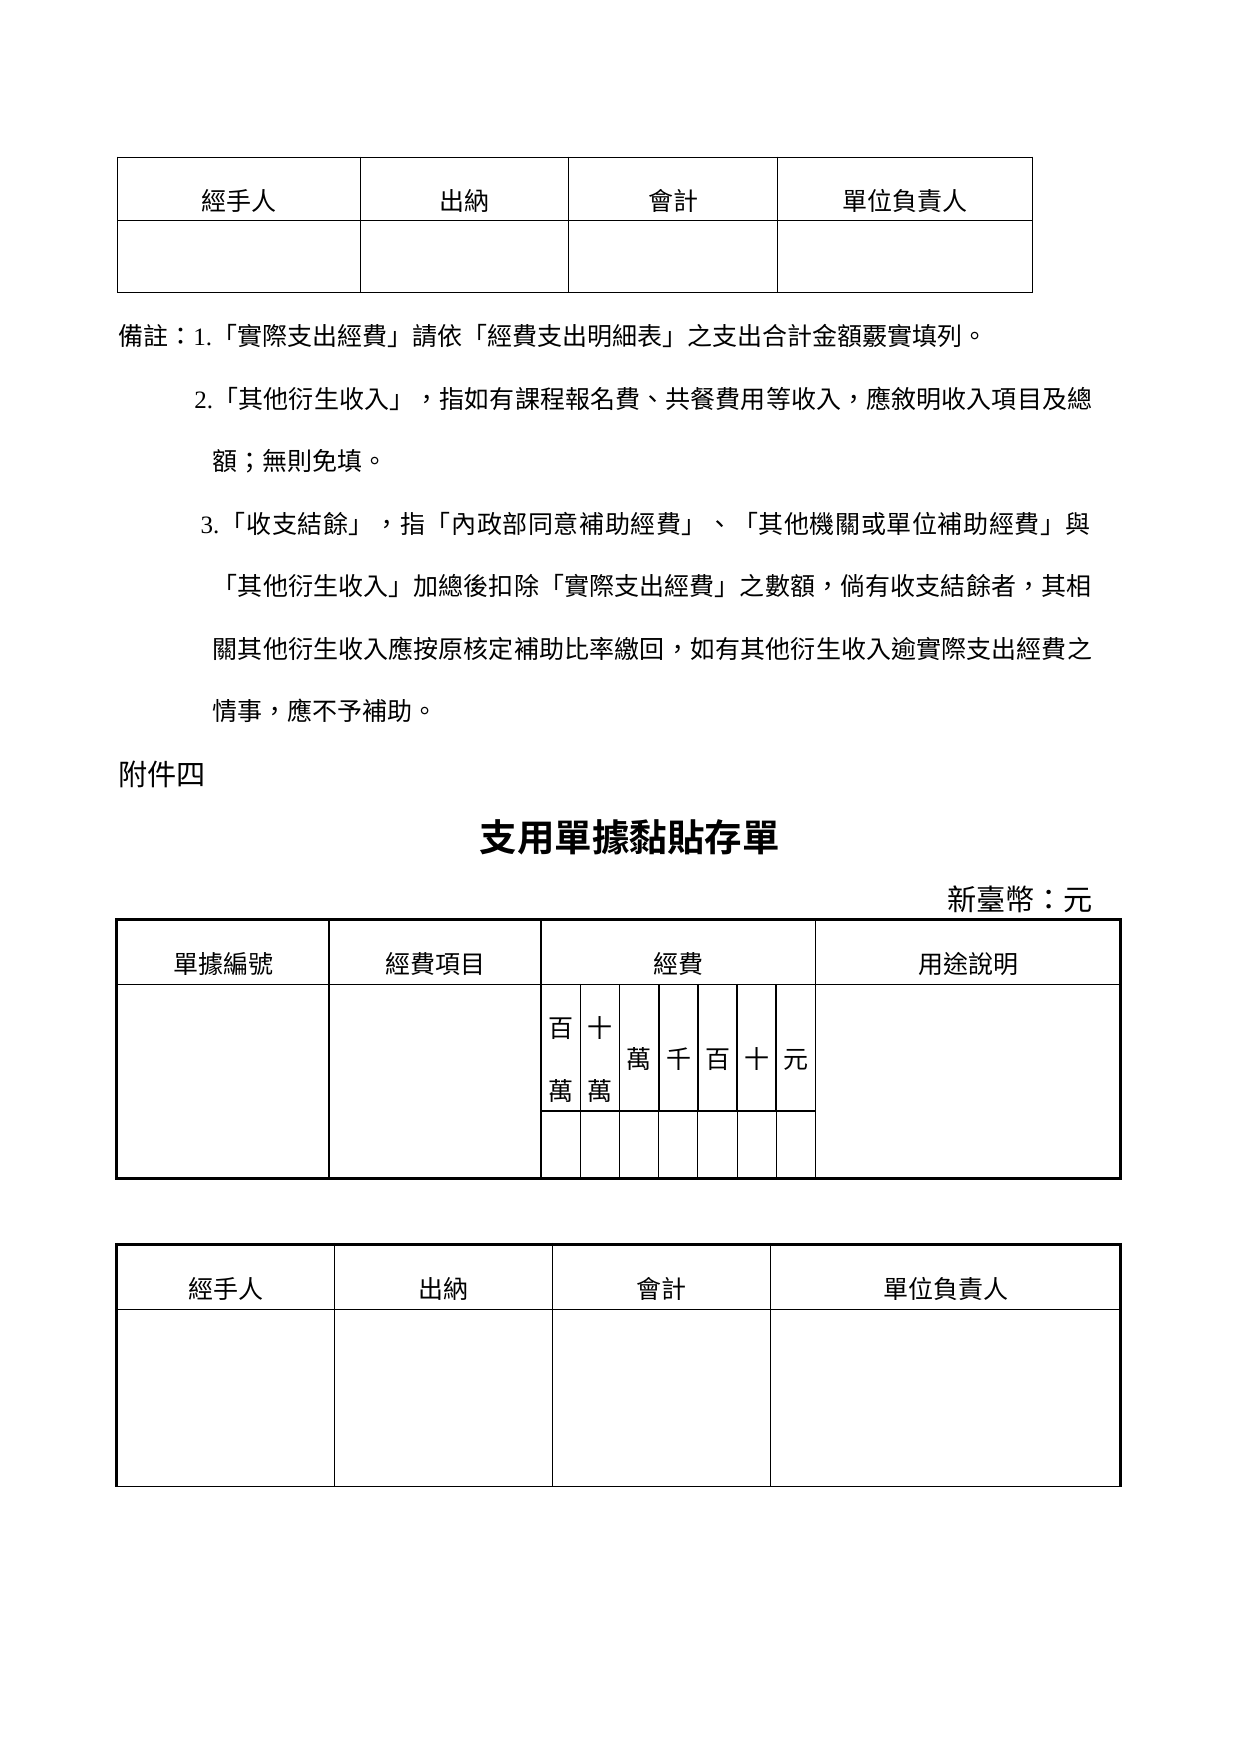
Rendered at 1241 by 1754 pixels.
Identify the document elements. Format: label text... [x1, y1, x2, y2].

text 2.「其他衍生收入」，指如有課程報名費、共餐費用等收入，應敘明收入項目及總額；無則免填。 [118, 356, 1092, 481]
table_header 出納 [335, 1246, 552, 1308]
table_cell [361, 221, 568, 292]
table_cell [335, 1310, 552, 1486]
table_cell [738, 1112, 776, 1177]
table_cell [581, 1112, 619, 1177]
text 3.「收支結餘」，指「內政部同意補助經費」、「其他機關或單位補助經費」與「其他衍生收入」加總後扣除「實際支出經費」之數額，倘有收支結餘者，其相關其他衍生收入應按原核定補助比率繳回，如有其他衍生收入逾實際支出經費之情事，應不予補助。 [118, 481, 1092, 731]
table_cell 萬 [620, 985, 658, 1110]
table_cell [118, 221, 360, 292]
table_cell 十 [738, 985, 775, 1110]
text 新臺幣：元 [177, 856, 1092, 918]
table_header 用途說明 [816, 921, 1119, 984]
table_cell [118, 985, 328, 1177]
table_cell 元 [777, 985, 815, 1110]
table_cell [771, 1310, 1119, 1486]
table_cell [698, 1112, 737, 1177]
table_header 經費項目 [330, 921, 540, 984]
table_header 經手人 [118, 158, 360, 220]
table_cell [330, 985, 540, 1177]
text 支用單據黏貼存單 [213, 793, 1046, 856]
table_cell [553, 1310, 770, 1486]
table_cell [777, 1112, 815, 1177]
table_cell [659, 1112, 697, 1177]
table_header 經手人 [118, 1246, 334, 1308]
table_cell [118, 1310, 334, 1486]
table_cell [816, 985, 1119, 1177]
table_header 單位負責人 [778, 158, 1032, 220]
table_cell [542, 1112, 580, 1177]
table_cell [569, 221, 777, 292]
text 備註：1.「實際支出經費」請依「經費支出明細表」之支出合計金額覈實填列。 [118, 293, 1092, 356]
text 附件四 [118, 731, 1092, 793]
table_cell 十萬 [581, 985, 619, 1110]
table_header 單據編號 [118, 921, 328, 984]
table_header 出納 [361, 158, 568, 220]
table_header 單位負責人 [771, 1246, 1119, 1308]
table_cell [778, 221, 1032, 292]
table_cell [620, 1112, 658, 1177]
table_header 會計 [553, 1246, 770, 1308]
table_cell 千 [660, 985, 697, 1110]
table_header 經費 [542, 921, 815, 984]
table_cell 百萬 [542, 985, 580, 1110]
table_cell 百 [699, 985, 736, 1110]
table_header 會計 [569, 158, 777, 220]
